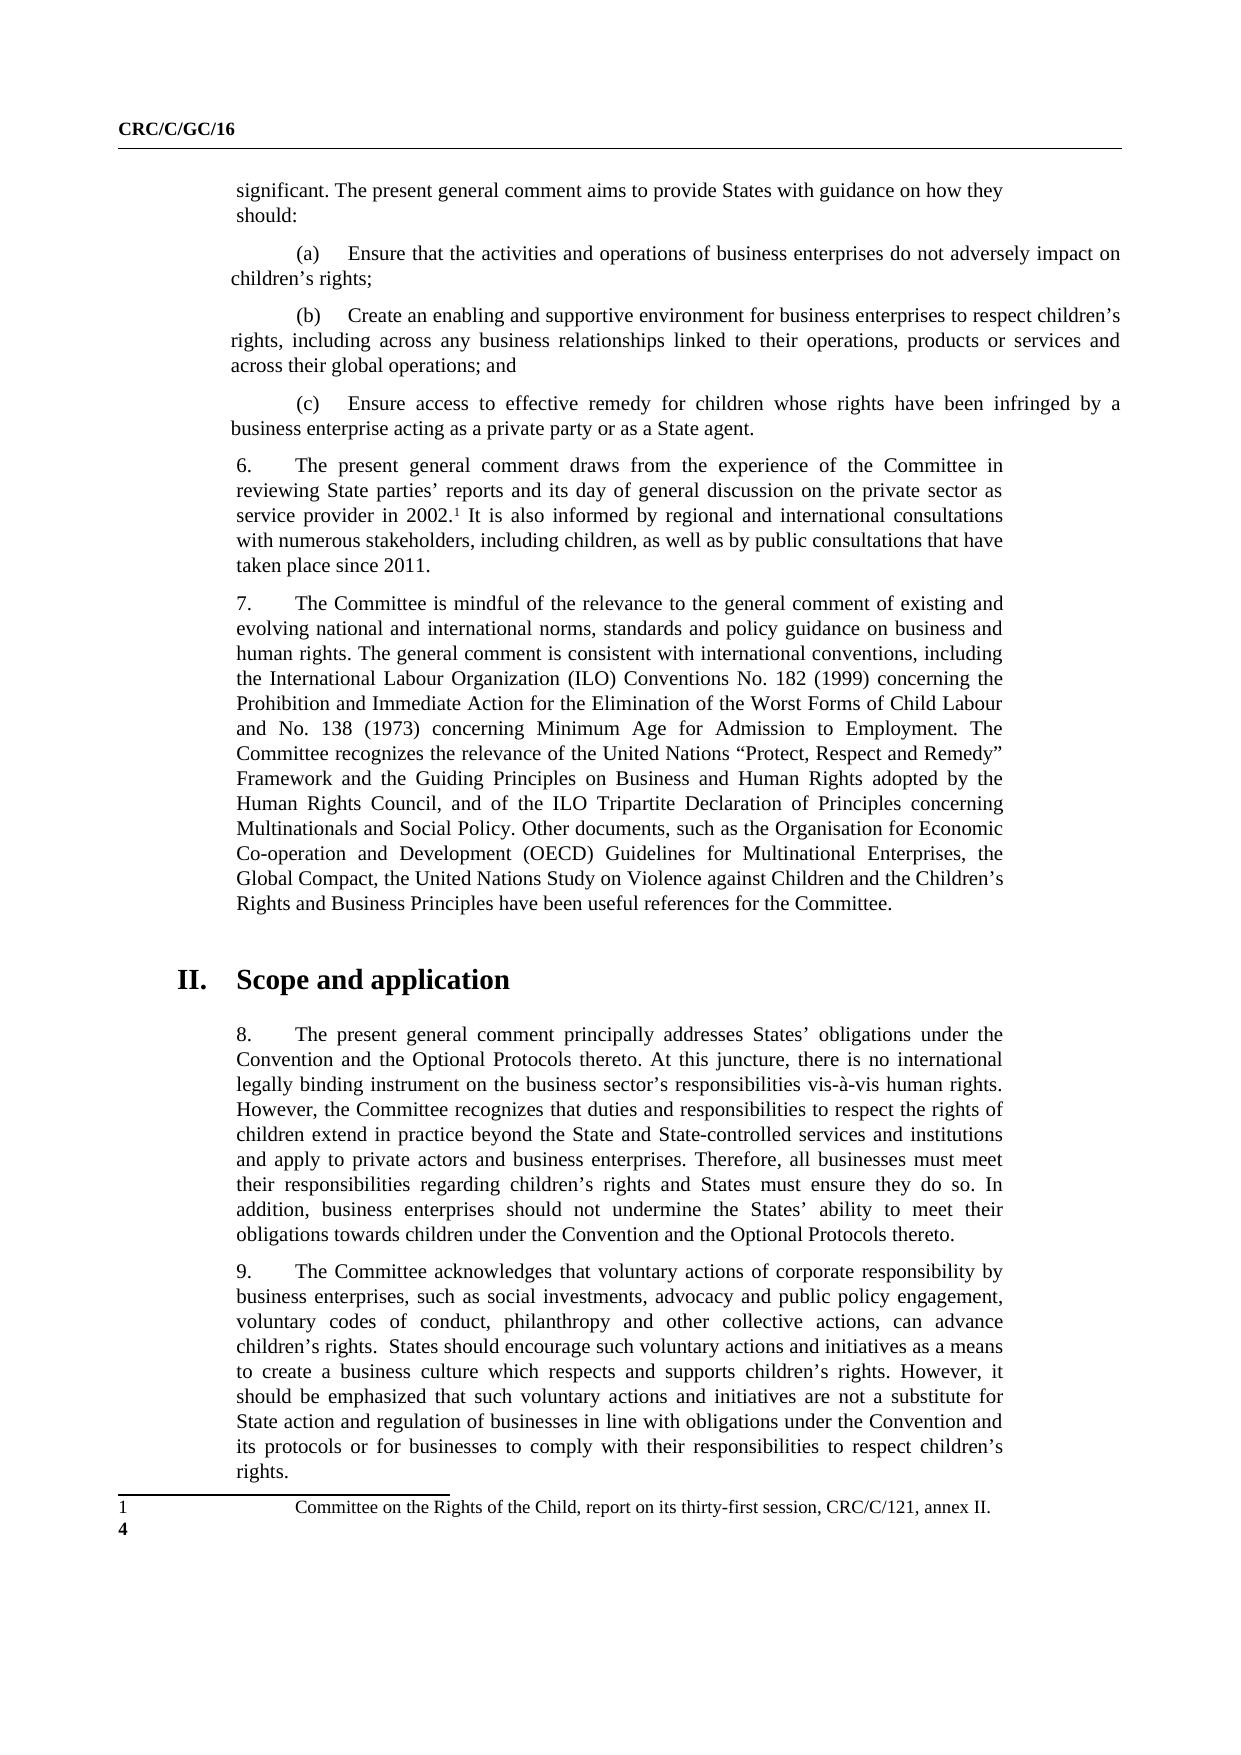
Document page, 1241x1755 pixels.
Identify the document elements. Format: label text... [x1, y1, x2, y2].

list Committee on the Rights of the Child, report on its thirty-first session, CRC/C/121, annex II. [118, 1495, 1004, 1518]
list Ensure that the activities and operations of business enterprises do not adversely impact on children’s rights; [231, 240, 1122, 290]
list Ensure access to effective remedy for children whose rights have been infringed by a business enterprise acting as a private party or as a State agent. [231, 390, 1122, 440]
list The present general comment draws from the experience of the Committee in reviewing State parties’ reports and its day of general discussion on the private sector as service provider in 2002. It is also informed by regional and international consultations with numerous stakeholders, including children, as well as by public consultations that have taken place since 2011. [236, 452, 1004, 577]
text II. Scope and application [118, 965, 1004, 996]
list The Committee is mindful of the relevance to the general comment of existing and evolving national and international norms, standards and policy guidance on business and human rights. The general comment is consistent with international conventions, including the International Labour Organization (ILO) Conventions No. 182 (1999) concerning the Prohibition and Immediate Action for the Elimination of the Worst Forms of Child Labour and No. 138 (1973) concerning Minimum Age for Admission to Employment. The Committee recognizes the relevance of the United Nations “Protect, Respect and Remedy” Framework and the Guiding Principles on Business and Human Rights adopted by the Human Rights Council, and of the ILO Tripartite Declaration of Principles concerning Multinationals and Social Policy. Other documents, such as the Organisation for Economic Co-operation and Development (OECD) Guidelines for Multinational Enterprises, the Global Compact, the United Nations Study on Violence against Children and the Children’s Rights and Business Principles have been useful references for the Committee. [236, 590, 1004, 915]
list Create an enabling and supportive environment for business enterprises to respect children’s rights, including across any business relationships linked to their operations, products or services and across their global operations; and [231, 302, 1122, 377]
list The Committee acknowledges that voluntary actions of corporate responsibility by business enterprises, such as social investments, advocacy and public policy engagement, voluntary codes of conduct, philanthropy and other collective actions, can advance children’s rights. States should encourage such voluntary actions and initiatives as a means to create a business culture which respects and supports children’s rights. However, it should be emphasized that such voluntary actions and initiatives are not a substitute for State action and regulation of businesses in line with obligations under the Convention and its protocols or for businesses to comply with their responsibilities to respect children’s rights. [236, 1258, 1004, 1483]
list The present general comment principally addresses States’ obligations under the Convention and the Optional Protocols thereto. At this juncture, there is no international legally binding instrument on the business sector’s responsibilities vis-à-vis human rights. However, the Committee recognizes that duties and responsibilities to respect the rights of children extend in practice beyond the State and State-controlled services and institutions and apply to private actors and business enterprises. Therefore, all businesses must meet their responsibilities regarding children’s rights and States must ensure they do so. In addition, business enterprises should not undermine the States’ ability to meet their obligations towards children under the Convention and the Optional Protocols thereto. [236, 1021, 1004, 1246]
list significant. The present general comment aims to provide States with guidance on how they should: [236, 177, 1004, 227]
